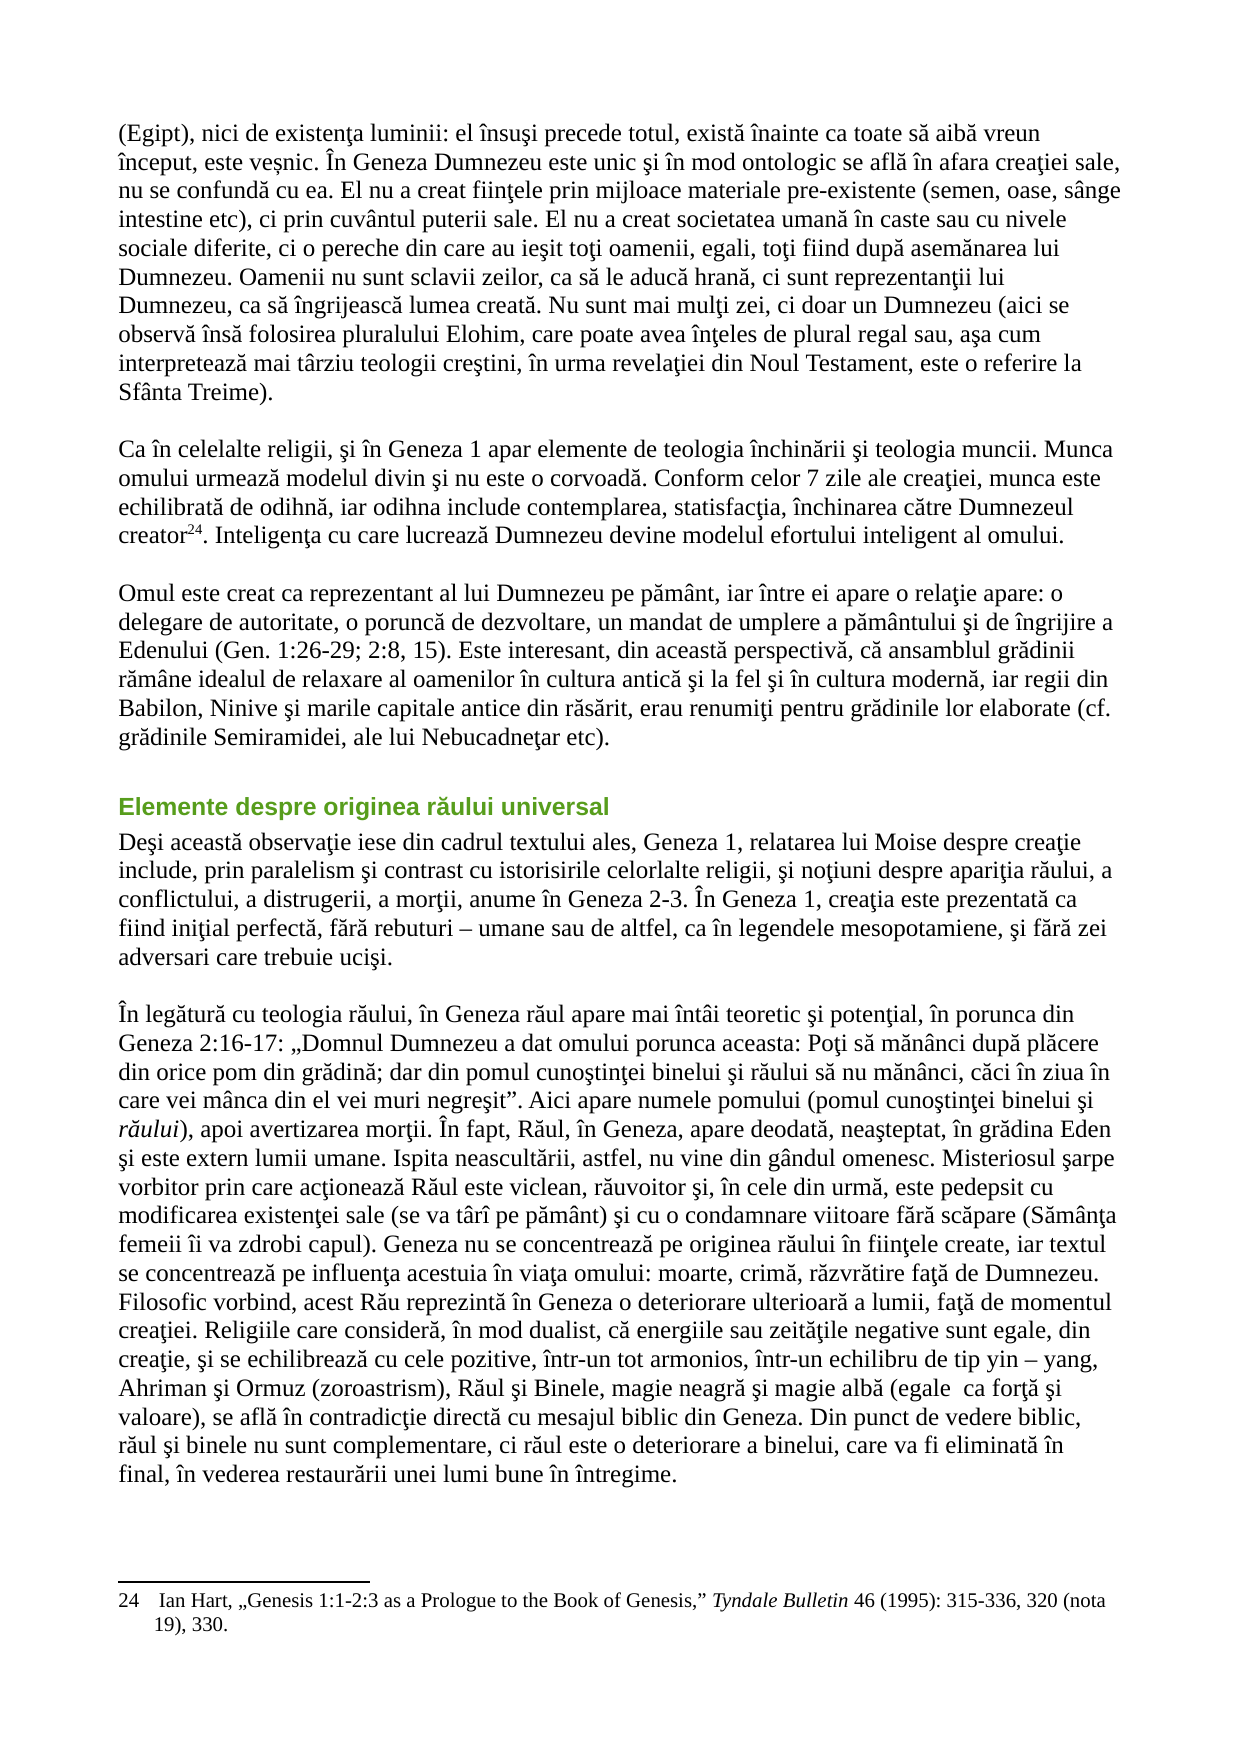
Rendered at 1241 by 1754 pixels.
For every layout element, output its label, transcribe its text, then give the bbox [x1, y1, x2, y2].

text Deşi această observaţie iese din cadrul textului ales, Geneza 1, relatarea lui Moise despre creaţie include, prin paralelism şi contrast cu istorisirile celorlalte religii, şi noţiuni despre apariţia răului, a conflictului, a distrugerii, a morţii, anume în Geneza 2-3. În Geneza 1, creaţia este prezentată ca fiind iniţial perfectă, fără rebuturi – umane sau de altfel, ca în legendele mesopotamiene, şi fără zei adversari care trebuie ucişi. [118, 827, 1122, 970]
text Omul este creat ca reprezentant al lui Dumnezeu pe pământ, iar între ei apare o relaţie apare: o delegare de autoritate, o poruncă de dezvoltare, un mandat de umplere a pământului şi de îngrijire a Edenului (Gen. 1:26-29; 2:8, 15). Este interesant, din această perspectivă, că ansamblul grădinii rămâne idealul de relaxare al oamenilor în cultura antică şi la fel şi în cultura modernă, iar regii din Babilon, Ninive şi marile capitale antice din răsărit, erau renumiţi pentru grădinile lor elaborate (cf. grădinile Semiramidei, ale lui Nebucadneţar etc). [118, 578, 1122, 751]
text Filosofic vorbind, acest Rău reprezintă în Geneza o deteriorare ulterioară a lumii, faţă de momentul creaţiei. Religiile care consideră, în mod dualist, că energiile sau zeităţile negative sunt egale, din creaţie, şi se echilibrează cu cele pozitive, într-un tot armonios, într-un echilibru de tip yin – yang, Ahriman şi Ormuz (zoroastrism), Răul şi Binele, magie neagră şi magie albă (egale ca forţă şi valoare), se află în contradicţie directă cu mesajul biblic din Geneza. Din punct de vedere biblic, răul şi binele nu sunt complementare, ci răul este o deteriorare a binelui, care va fi eliminată în final, în vederea restaurării unei lumi bune în întregime. [118, 1287, 1122, 1488]
text În legătură cu teologia răului, în Geneza răul apare mai întâi teoretic şi potenţial, în porunca din Geneza 2:16-17: „Domnul Dumnezeu a dat omului porunca aceasta: Poţi să mănânci după plăcere din orice pom din grădină; dar din pomul cunoştinţei binelui şi răului să nu mănânci, căci în ziua în care vei mânca din el vei muri negreşit”. Aici apare numele pomului (pomul cunoştinţei binelui şi răului), apoi avertizarea morţii. În fapt, Răul, în Geneza, apare deodată, neaşteptat, în grădina Eden şi este extern lumii umane. Ispita neascultării, astfel, nu vine din gândul omenesc. Misteriosul şarpe vorbitor prin care acţionează Răul este viclean, răuvoitor şi, în cele din urmă, este pedepsit cu modificarea existenţei sale (se va târî pe pământ) şi cu o condamnare viitoare fără scăpare (Sămânţa femeii îi va zdrobi capul). Geneza nu se concentrează pe originea răului în fiinţele create, iar textul se concentrează pe influenţa acestuia în viaţa omului: moarte, crimă, răzvrătire faţă de Dumnezeu. [118, 999, 1122, 1287]
text (Egipt), nici de existenţa luminii: el însuşi precede totul, există înainte ca toate să aibă vreun început, este veșnic. În Geneza Dumnezeu este unic şi în mod ontologic se află în afara creaţiei sale, nu se confundă cu ea. El nu a creat fiinţele prin mijloace materiale pre-existente (semen, oase, sânge intestine etc), ci prin cuvântul puterii sale. El nu a creat societatea umană în caste sau cu nivele sociale diferite, ci o pereche din care au ieşit toţi oamenii, egali, toţi fiind după asemănarea lui Dumnezeu. Oamenii nu sunt sclavii zeilor, ca să le aducă hrană, ci sunt reprezentanţii lui Dumnezeu, ca să îngrijească lumea creată. Nu sunt mai mulţi zei, ci doar un Dumnezeu (aici se observă însă folosirea pluralului Elohim, care poate avea înţeles de plural regal sau, aşa cum interpretează mai târziu teologii creştini, în urma revelaţiei din Noul Testament, este o referire la Sfânta Treime). [118, 118, 1122, 406]
text Ca în celelalte religii, şi în Geneza 1 apar elemente de teologia închinării şi teologia muncii. Munca omului urmează modelul divin şi nu este o corvoadă. Conform celor 7 zile ale creaţiei, munca este echilibrată de odihnă, iar odihna include contemplarea, statisfacţia, închinarea către Dumnezeul creator. Inteligenţa cu care lucrează Dumnezeu devine modelul efortului inteligent al omului. [118, 434, 1122, 549]
text Ian Hart, „Genesis 1:1-2:3 as a Prologue to the Book of Genesis,” Tyndale Bulletin 46 (1995): 315-336, 320 (nota 19), 330. [118, 1588, 1122, 1636]
subtitle Elemente despre originea răului universal [118, 792, 1122, 820]
